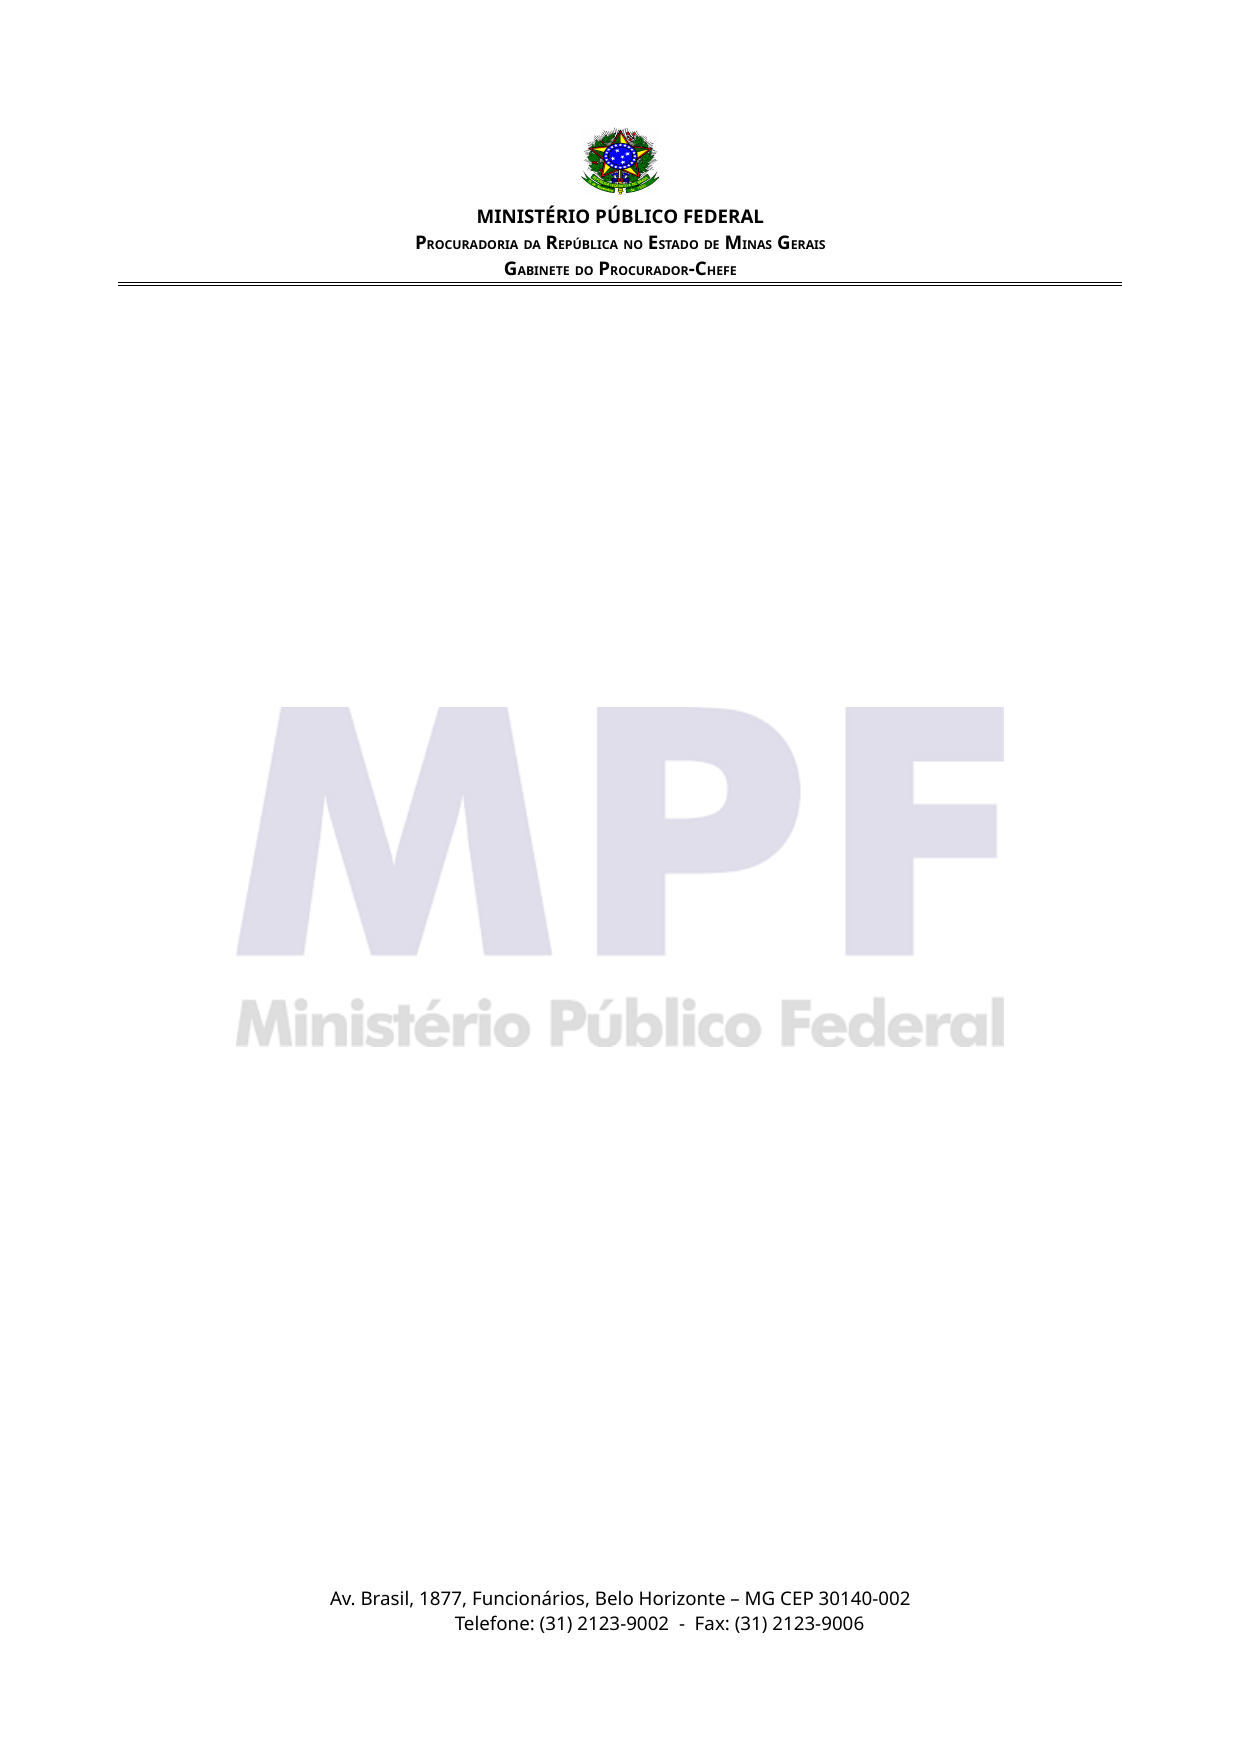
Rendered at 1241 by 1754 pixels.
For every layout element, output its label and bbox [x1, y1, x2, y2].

picture [581, 127, 660, 195]
picture [236, 707, 1004, 1047]
